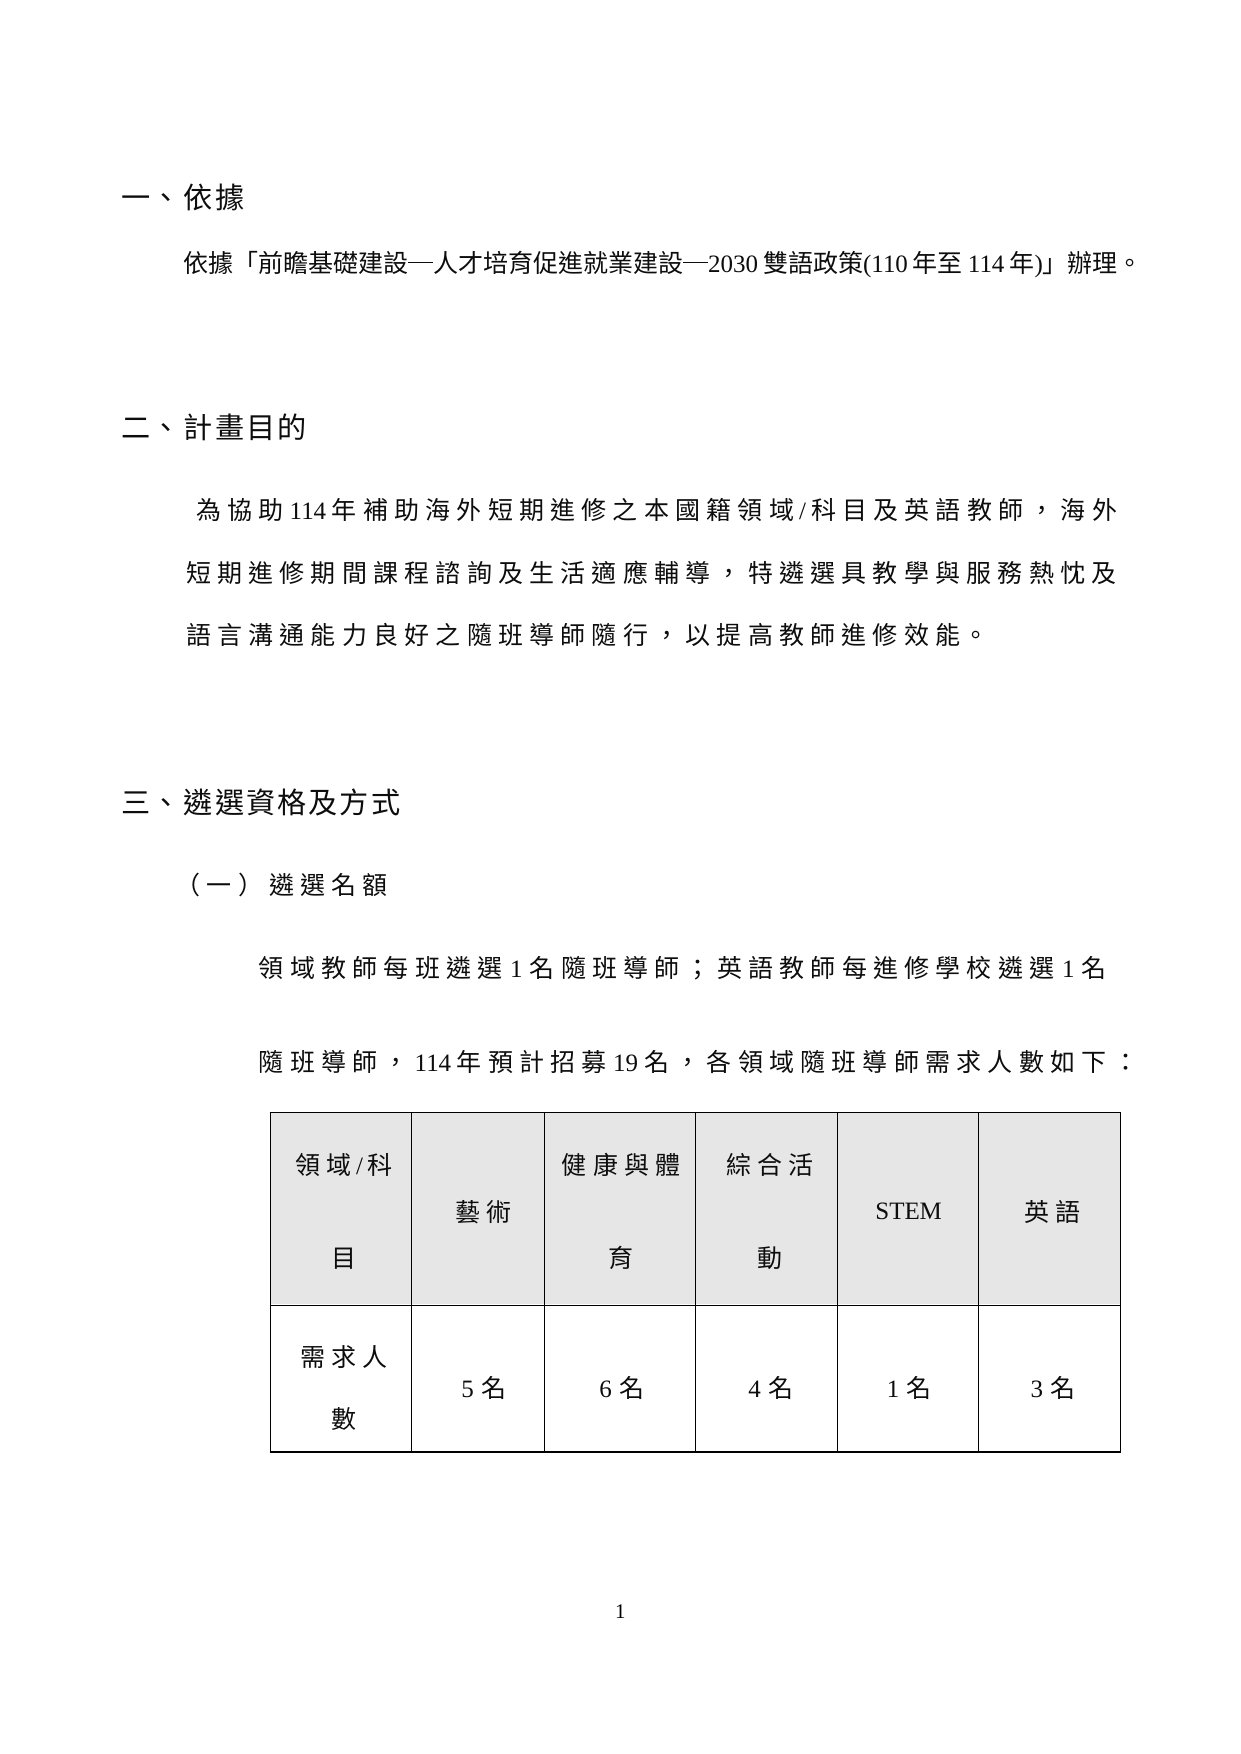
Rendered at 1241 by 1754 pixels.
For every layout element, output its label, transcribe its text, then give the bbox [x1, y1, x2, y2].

text 為協助114年補助海外短期進修之本國籍領域/科目及英語教師，海外短期進修期間課程諮詢及生活適應輔導，特遴選具教學與服務熱忱及語言溝通能力良好之隨班導師隨行，以提高教師進修效能。 [164, 467, 1120, 654]
table_cell 6名 [545, 1306, 695, 1451]
table_header 綜合活動 [696, 1113, 837, 1304]
text 三、遴選資格及方式 [120, 759, 1120, 821]
text 一、依據 [120, 154, 1120, 217]
table_cell 1名 [838, 1306, 978, 1451]
table_header 領域/科目 [271, 1113, 411, 1304]
table_header 藝術 [412, 1113, 544, 1304]
table_cell 3名 [979, 1306, 1120, 1451]
text 領域教師每班遴選1名隨班導師；英語教師每進修學校遴選1名隨班導師，114年預計招募19名，各領域隨班導師需求人數如下： [250, 925, 1120, 1082]
text 依據「前瞻基礎建設─人才培育促進就業建設─2030雙語政策(110年至114年)」辦理。 [170, 238, 1120, 279]
table_cell 需求人數 [271, 1306, 411, 1451]
table_cell 5名 [412, 1306, 544, 1451]
text （一）遴選名額 [170, 842, 1120, 904]
table_cell 4名 [696, 1306, 837, 1451]
text 二、計畫目的 [120, 384, 1120, 446]
table_header 英語 [979, 1113, 1120, 1304]
table_header 健康與體育 [545, 1113, 695, 1304]
table_header STEM [838, 1113, 978, 1304]
